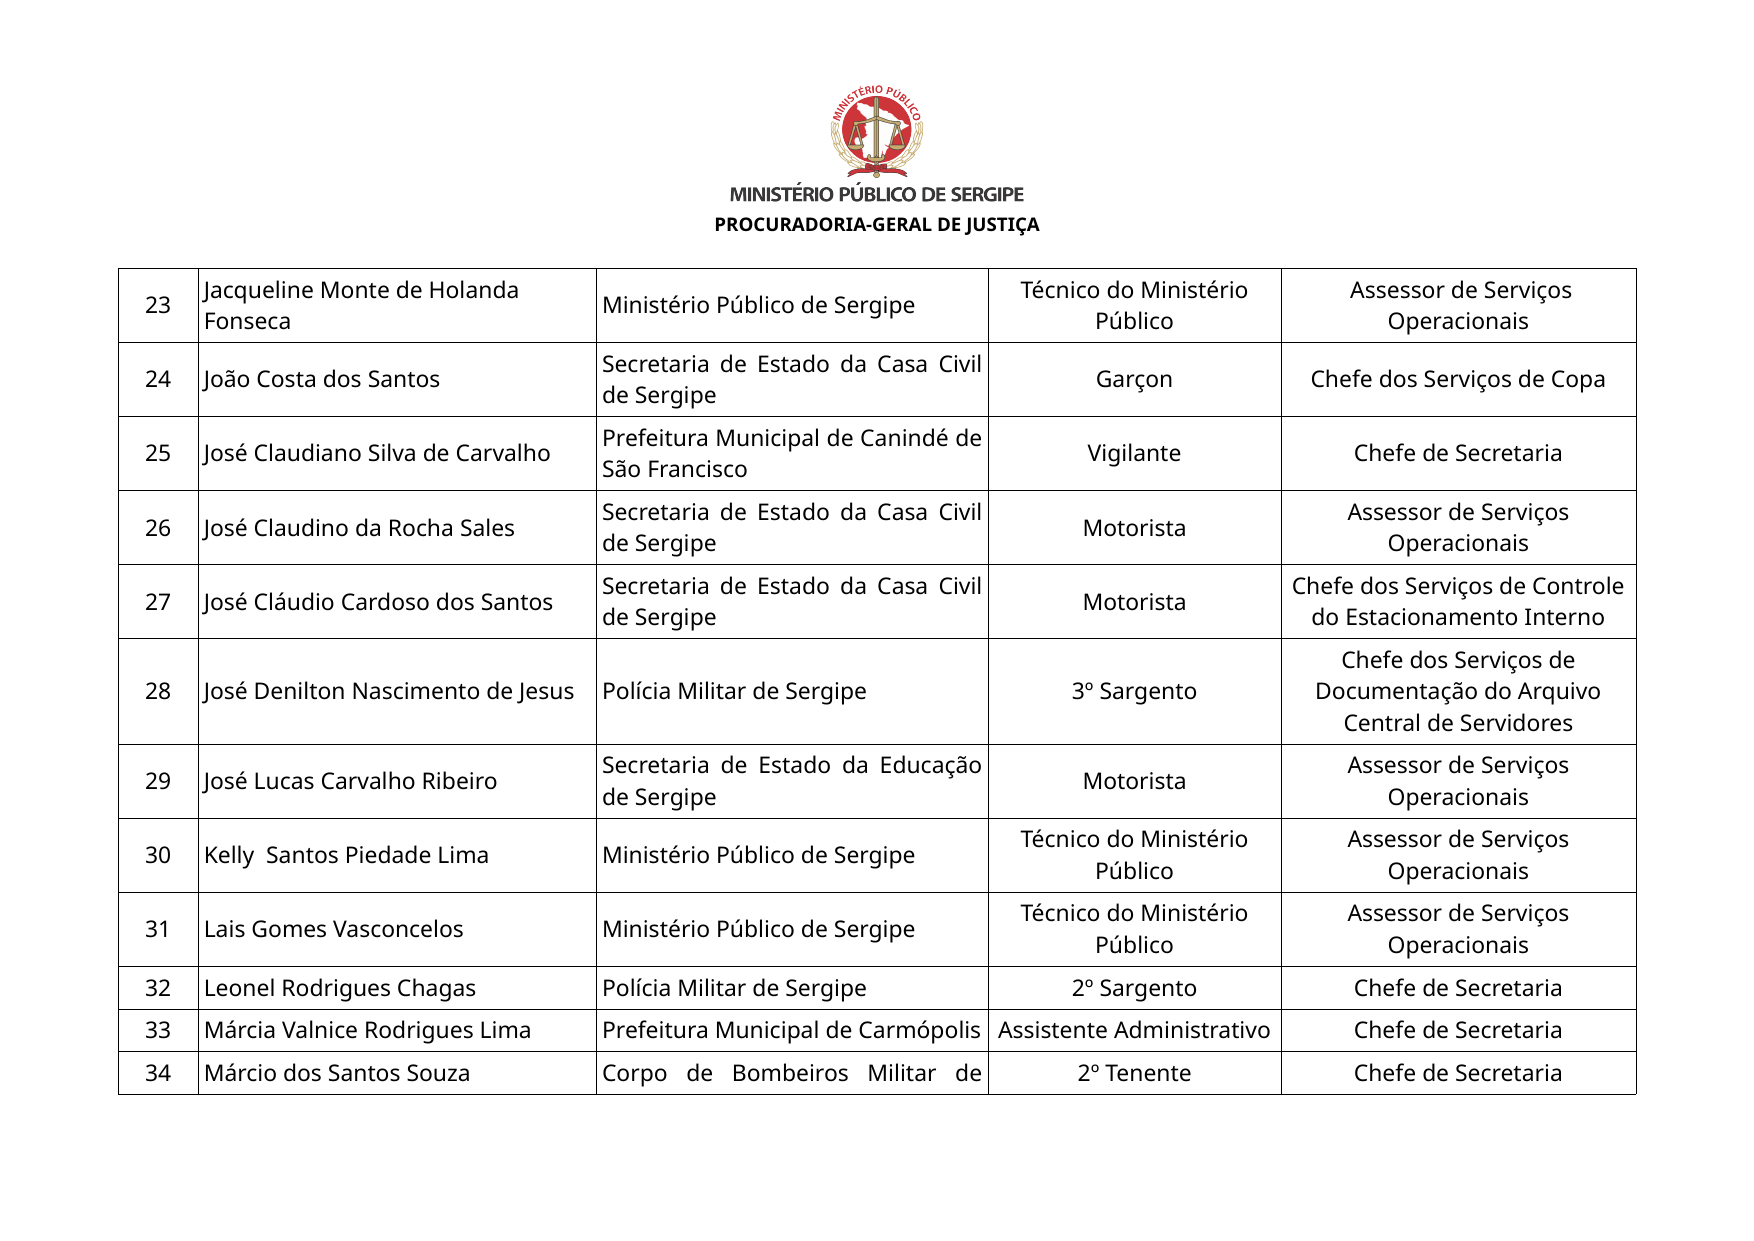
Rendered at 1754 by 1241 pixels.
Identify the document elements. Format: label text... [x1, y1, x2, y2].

table_cell Prefeitura Municipal de Canindé de São Francisco [597, 417, 988, 490]
table_cell Márcia Valnice Rodrigues Lima [199, 1010, 596, 1051]
table_cell Márcio dos Santos Souza [199, 1052, 596, 1094]
table_cell Vigilante [989, 417, 1281, 490]
picture [730, 85, 1024, 204]
table_cell Ministério Público de Sergipe [597, 893, 988, 966]
table_cell 25 [119, 417, 198, 490]
table_cell Chefe de Secretaria [1282, 417, 1636, 490]
table_cell José Denilton Nascimento de Jesus [199, 639, 596, 743]
table_cell 31 [119, 893, 198, 966]
table_cell José Claudino da Rocha Sales [199, 491, 596, 564]
table_cell Chefe de Secretaria [1282, 1052, 1636, 1094]
table_cell 34 [119, 1052, 198, 1094]
table_cell Assessor de Serviços Operacionais [1282, 491, 1636, 564]
table_cell Secretaria de Estado da Casa Civil de Sergipe [597, 343, 988, 416]
table_cell Ministério Público de Sergipe [597, 819, 988, 892]
table_cell 27 [119, 565, 198, 638]
table_cell 2º Sargento [989, 967, 1281, 1008]
table_cell Prefeitura Municipal de Carmópolis [597, 1010, 988, 1051]
table_cell Chefe de Secretaria [1282, 967, 1636, 1008]
table_cell 24 [119, 343, 198, 416]
table_cell Motorista [989, 491, 1281, 564]
table_cell José Lucas Carvalho Ribeiro [199, 745, 596, 817]
table_cell Secretaria de Estado da Casa Civil de Sergipe [597, 491, 988, 564]
table_cell Leonel Rodrigues Chagas [199, 967, 596, 1008]
table_cell 33 [119, 1010, 198, 1051]
table_cell Lais Gomes Vasconcelos [199, 893, 596, 966]
table_cell Polícia Militar de Sergipe [597, 967, 988, 1008]
table_cell 28 [119, 639, 198, 743]
table_cell Chefe dos Serviços de Documentação do Arquivo Central de Servidores [1282, 639, 1636, 743]
table_cell Assessor de Serviços Operacionais [1282, 745, 1636, 817]
table_cell Assessor de Serviços Operacionais [1282, 893, 1636, 966]
table_cell 30 [119, 819, 198, 892]
table_cell Motorista [989, 565, 1281, 638]
table_cell José Claudiano Silva de Carvalho [199, 417, 596, 490]
table_cell Garçon [989, 343, 1281, 416]
table_cell Secretaria de Estado da Educação de Sergipe [597, 745, 988, 817]
table_cell 2º Tenente [989, 1052, 1281, 1094]
table_cell João Costa dos Santos [199, 343, 596, 416]
table_cell Chefe de Secretaria [1282, 1010, 1636, 1051]
table_cell José Cláudio Cardoso dos Santos [199, 565, 596, 638]
table_cell Secretaria de Estado da Casa Civil de Sergipe [597, 565, 988, 638]
table_cell Jacqueline Monte de Holanda Fonseca [199, 269, 596, 342]
table_cell Corpo de Bombeiros Militar de [597, 1052, 988, 1094]
table_cell 26 [119, 491, 198, 564]
table_cell Técnico do Ministério Público [989, 269, 1281, 342]
table_cell Chefe dos Serviços de Copa [1282, 343, 1636, 416]
table_cell Assessor de Serviços Operacionais [1282, 819, 1636, 892]
table_cell 32 [119, 967, 198, 1008]
table_cell Técnico do Ministério Público [989, 893, 1281, 966]
table_cell Assistente Administrativo [989, 1010, 1281, 1051]
table_cell Ministério Público de Sergipe [597, 269, 988, 342]
table_cell 29 [119, 745, 198, 817]
table_cell Kelly Santos Piedade Lima [199, 819, 596, 892]
table_cell Motorista [989, 745, 1281, 817]
table_cell Técnico do Ministério Público [989, 819, 1281, 892]
table_cell Assessor de Serviços Operacionais [1282, 269, 1636, 342]
table_cell 23 [119, 269, 198, 342]
table_cell Polícia Militar de Sergipe [597, 639, 988, 743]
table_cell 3º Sargento [989, 639, 1281, 743]
table_cell Chefe dos Serviços de Controle do Estacionamento Interno [1282, 565, 1636, 638]
